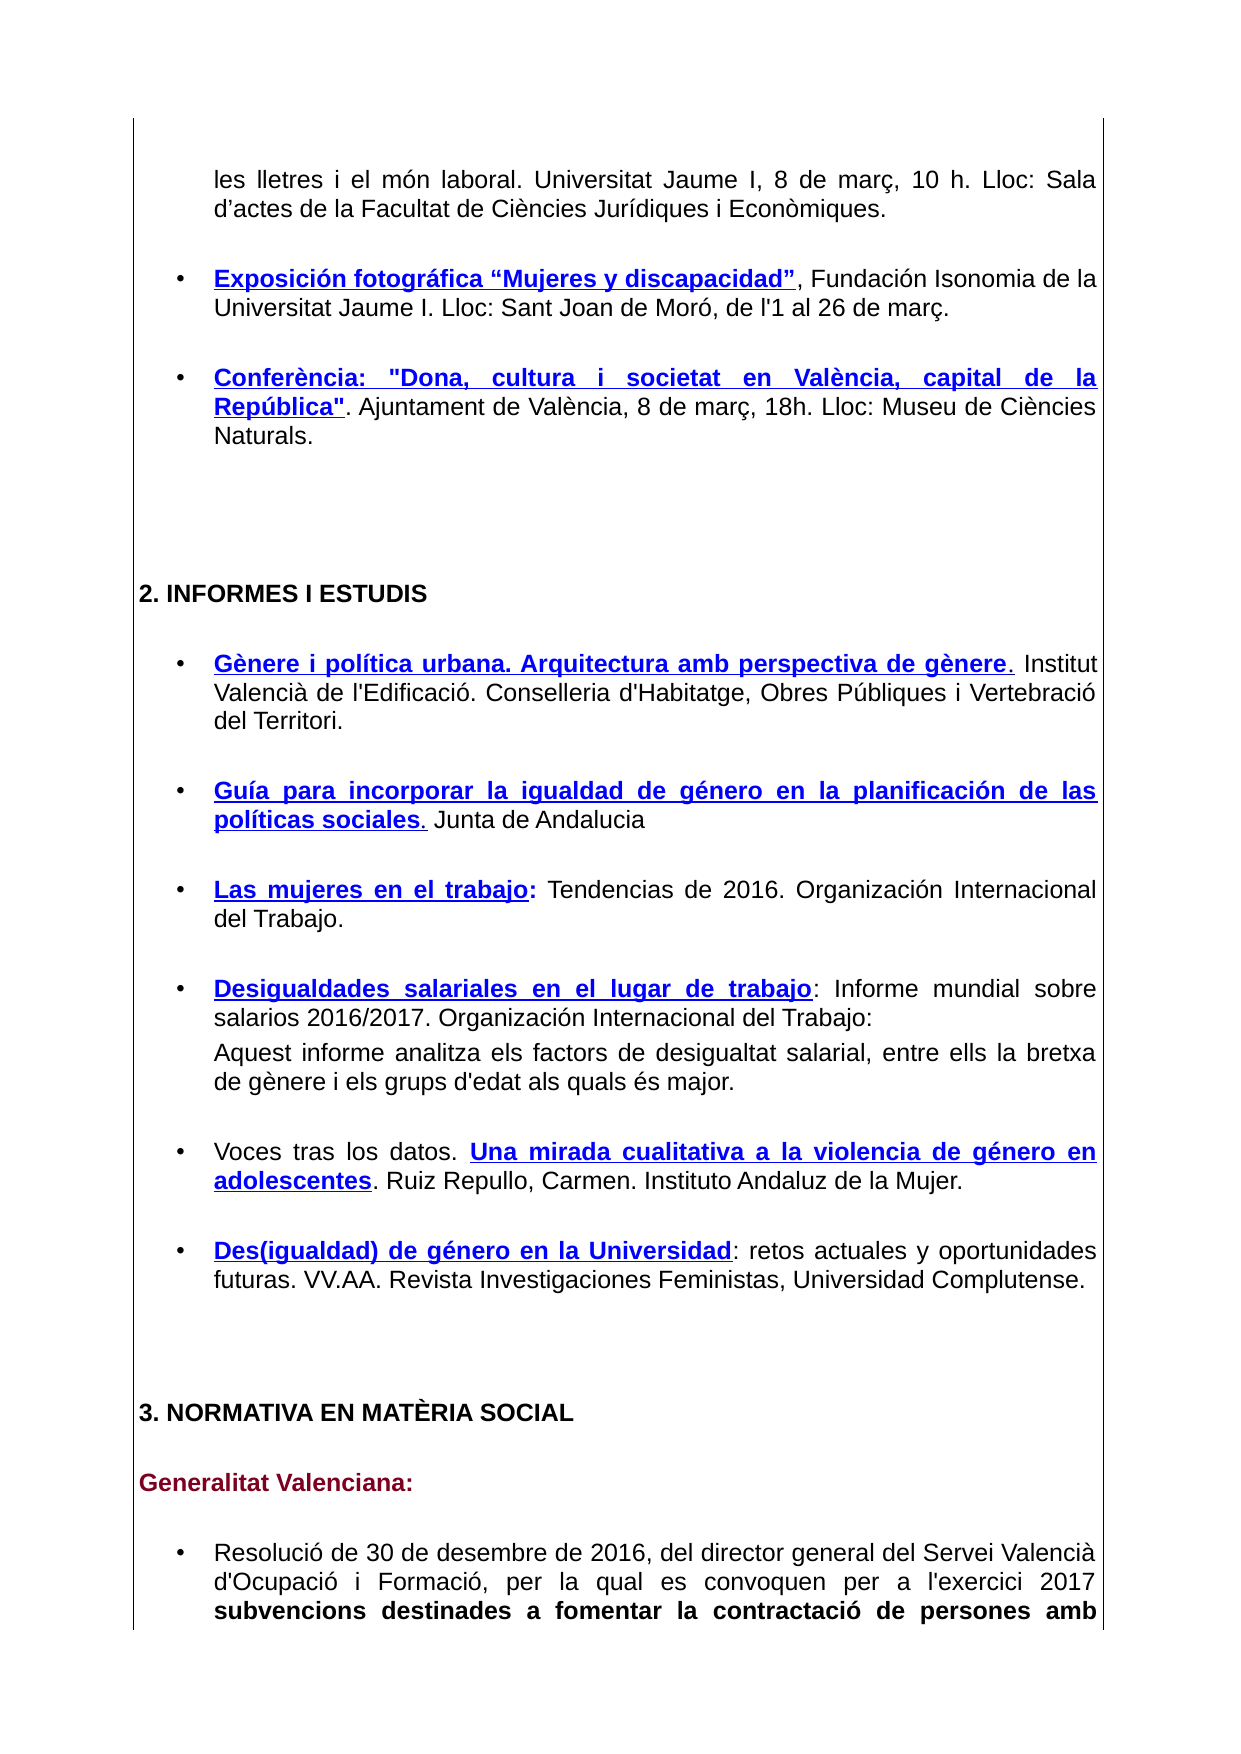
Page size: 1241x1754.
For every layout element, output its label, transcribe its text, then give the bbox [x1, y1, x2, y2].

table_cell 1. INFORMACIÓ D'INTERÉS #IgualtatREAL. Campanya per al 8 de març. Vicepresidència i Conselleria d'Igualtat i Polítiques Inclusives. Manifestacions 8 de març, Coordinadora Feminista: Castelló, 19h des de la Plaça Maria Agustina. Alacant, 19:30 des de la Plaça dels Estels. València, 19:30 des dels Jardins del Parterre. Elx, 20:30 des de la Plaça de La Aparadora. Día Internacional de la Mujer 2017. ONU Mujeres: El tema per a enguany és “Les dones en un món laboral en transformació: cap a un planeta 50-50 en 2030”. Aplicació mòbil "GVA. D'igual a igual”, destinada a adolescents per a la detecció d'abusos en les relacions afectives. Vicepresidència i Conselleria d'Igualtat i Polítiques Inclusives. La perspectiva de gènere en el proces urbá: Liurament dels premis d'Habitatge, Mobilitat i Urbanisme amb Perspectiva de Gènere. Consellería d'Habitatge, Obres Públiques i Vertebració del Territori. Dilluns 6 de març a les 18h en el Saló d'Actes de la CA 9O (edifici B). VIII Setmana per la Igualtat 2017. Universitat de València: Acte institucional Lliurament de la III edició dels Premis Olga Quiñones. 8 de Març, 18:30. Lloc: Centre Cultural La Nau. Gala commemorativa del Dia Internacional de la Dona i Lliurament del Premi Igualtat-2017. Universitat d'Alacant, 8 de març, 19 h. Lloc: Paranimf de la Universitat. Jornada Dia Internacional de la Dona: Visibilització de les dones a la ciència, les lletres i el món laboral. Universitat Jaume I, 8 de març, 10 h. Lloc: Sala d’actes de la Facultat de Ciències Jurídiques i Econòmiques. Exposición fotográfica “Mujeres y discapacidad”, Fundación Isonomia de la Universitat Jaume I. Lloc: Sant Joan de Moró, de l'1 al 26 de març. Conferència: "Dona, cultura i societat en València, capital de la República". Ajuntament de València, 8 de març, 18h. Lloc: Museu de Ciències Naturals. 2. INFORMES I ESTUDIS Gènere i política urbana. Arquitectura amb perspectiva de gènere. Institut Valencià de l'Edificació. Conselleria d'Habitatge, Obres Públiques i Vertebració del Territori. Guía para incorporar la igualdad de género en la planificación de las políticas sociales. Junta de Andalucia Las mujeres en el trabajo: Tendencias de 2016. Organización Internacional del Trabajo. Desigualdades salariales en el lugar de trabajo: Informe mundial sobre salarios 2016/2017. Organización Internacional del Trabajo: Aquest informe analitza els factors de desigualtat salarial, entre ells la bretxa de gènere i els grups d'edat als quals és major. Voces tras los datos. Una mirada cualitativa a la violencia de género en adolescentes. Ruiz Repullo, Carmen. Instituto Andaluz de la Mujer. Des(igualdad) de género en la Universidad: retos actuales y oportunidades futuras. VV.AA. Revista Investigaciones Feministas, Universidad Complutense. 3. NORMATIVA EN MATÈRIA SOCIAL Generalitat Valenciana: Resolució de 30 de desembre de 2016, del director general del Servei Valencià d'Ocupació i Formació, per la qual es convoquen per a l'exercici 2017 subvencions destinades a fomentar la contractació de persones amb diversitat funcional o malaltia mental en l'àmbit territorial de la Comunitat Valenciana, regulades en l'Ordre 7/2016, de 29 de juny, de la Conselleria d'Economia sostenible, Sectors Productius, Comerç i Treball. (DOGV núm 7989, de 28/2/2017) Resolució de 30 de desembre de 2016, del director general del Servei Valencià d'Ocupació i Formació, per la qual es convoquen per a l'exercici 2017 les subvencions destinades al programa de foment d'ocupació per a la contractació de determinats col·lectius vulnerables en l'àmbit territorial de la Comunitat Valenciana, regulades en l'Ordre 7/2016, de 29 de juny, de la Conselleria d'Economia sostenible, Sectors Productius, Comerç i Treball. DOGV núm 7989, de 28/2/2017) Resolució de 20 de febrer de 2017, de la Direcció general de Formació Professional i Ensenyaments de Règim Especial, per la qual es promou a la Comunitat Valenciana un procediment per a l'avaluació i acreditació de determinades unitats de competència professional, adquirides a través de l'experiència laboral o de vies no formals de formació, en la família professional de serveis socioculturals i a la comunitat, per a les qualificacions professionals següents: SSC320_2 Atenció Sociosanitària a Persones Depenents en Institucions Socials i SSC089_2 Atenció Sociosanitària a Persones en Domicilis. (DOGV núm 7989, de 28/2/2017) Unió Europea: Conclusiones del Consejo y de los Representantes de los Gobiernos de los Estados miembros, reunidos en el Consejo, sobre la inclusión en la diversidad para conseguir una educación de alta calidad para todos. (DOUE C62, de 25/2/2017) 4. ESTADÍSTIQUES D'INTERÉS SOCIAL Mujeres en Cifras: Conciliación de la vida familiar. Instituto de la Mujer, Ministerio de Sanidad, Servicios Sociales e Igualdad: El 84% de les excedències sol·licitades per a cura de familiars a la Comunitat Valenciana en 2015 van correspondre a dones. La proporció es manté constant al llarg del període 2005-2015. Mujeres en altos cargos públicos y privados. INE: El percentatge de dones en Consells d'Administració de les empreses de l'Ibex-35 era del 19,4% en 2015, quasi el doble que en 2010. La seua participació en òrgans superiors i alts càrrecs de l'Administració General de l'Estat oscil·la entre el 40% d'alts càrrecs i el 31% de membres del govern i direccions generals. Mujeres en órganos constitucionales y en Reales Academias. INE: La representació femenina en òrgans constitucionals ha millorat respecte a 2010, arribant al 43% en el Consell General del Poder Judicial en 2016 (35% en 2010), 39% en el Tribunal de Comptes (7% en 2010) o 24% en el Consell d'Estat (18% en 2010). El percentatge d'acadèmiques numeràries en el conjunt de Reials Acadèmies és del 9,7% en 2016, quasi 4 punts superior al de 2010 (6,1%). Mujeres en ciencia y tecnología. Graduadas y doctoras. INE: En 2015 a Espanya les dones representaven el 45,3% (42% en 2011) dels recursos humans en ciència i tecnologia que formaven part de la població activa de 15 a 74 anys, enfront del 38,1% dels homes (36% en 2011). En la Unió Europea la taxa femenina era del 47% en 2015. El 55,5% de les persones que han obtingut el títol de doctor en alguna universitat espanyola en 1990-2009 són homes i el 44,5% són dones. Mujeres en Investigación y Desarrollo y sectores de alta y media-alta tecnología. INE: El 30% de les persones ocupades en sectors d'alta i mitjana-alta tecnologia en 2014 van ser dones. En totes les branques d'activitat dels sectors d'alta tecnologia existeix major representació d'homes, excepte en recerca i desenvolupament en el qual un 51% són dones. En els serveis punters i d'alta tecnologia el percentatge de dones ocupades en R+D era del 32%. Mujeres investigadoras por sectores de ejecución. INE: El nombre de dones investigadores a jornada completa en Espanya era del 39% en 2015, oscil·lant entre el 54% en institucions privades sense finalitats de lucre, 47% en l'Administració Pública i 31% en el sector d'empreses. Els percentatges eren similars en 2011. How much do European women exercise? Eurostat: La proporció d'europeus que fan exercici físic un mínim de 2 hores i mitja a la setmana és major entre els homes (34,5%) que entre les dones (25,6%). En el cas d'Espanya, la proporció total és del 34%, superior a la mitjana de la UE. Violencia de pareja y violencia sexual contra la mujer en el mundo. OMS: Un 35% de dones en el món han patit violència física i/o sexual de parella o violència sexual per tercers en algun moment de la seua vida. Un 30% de les dones que han tingut una relació de parella declaren haver patit alguna forma de violència física i/o sexual per part de la seua parella en algun moment de la seua vida. [134, 118, 1103, 1630]
